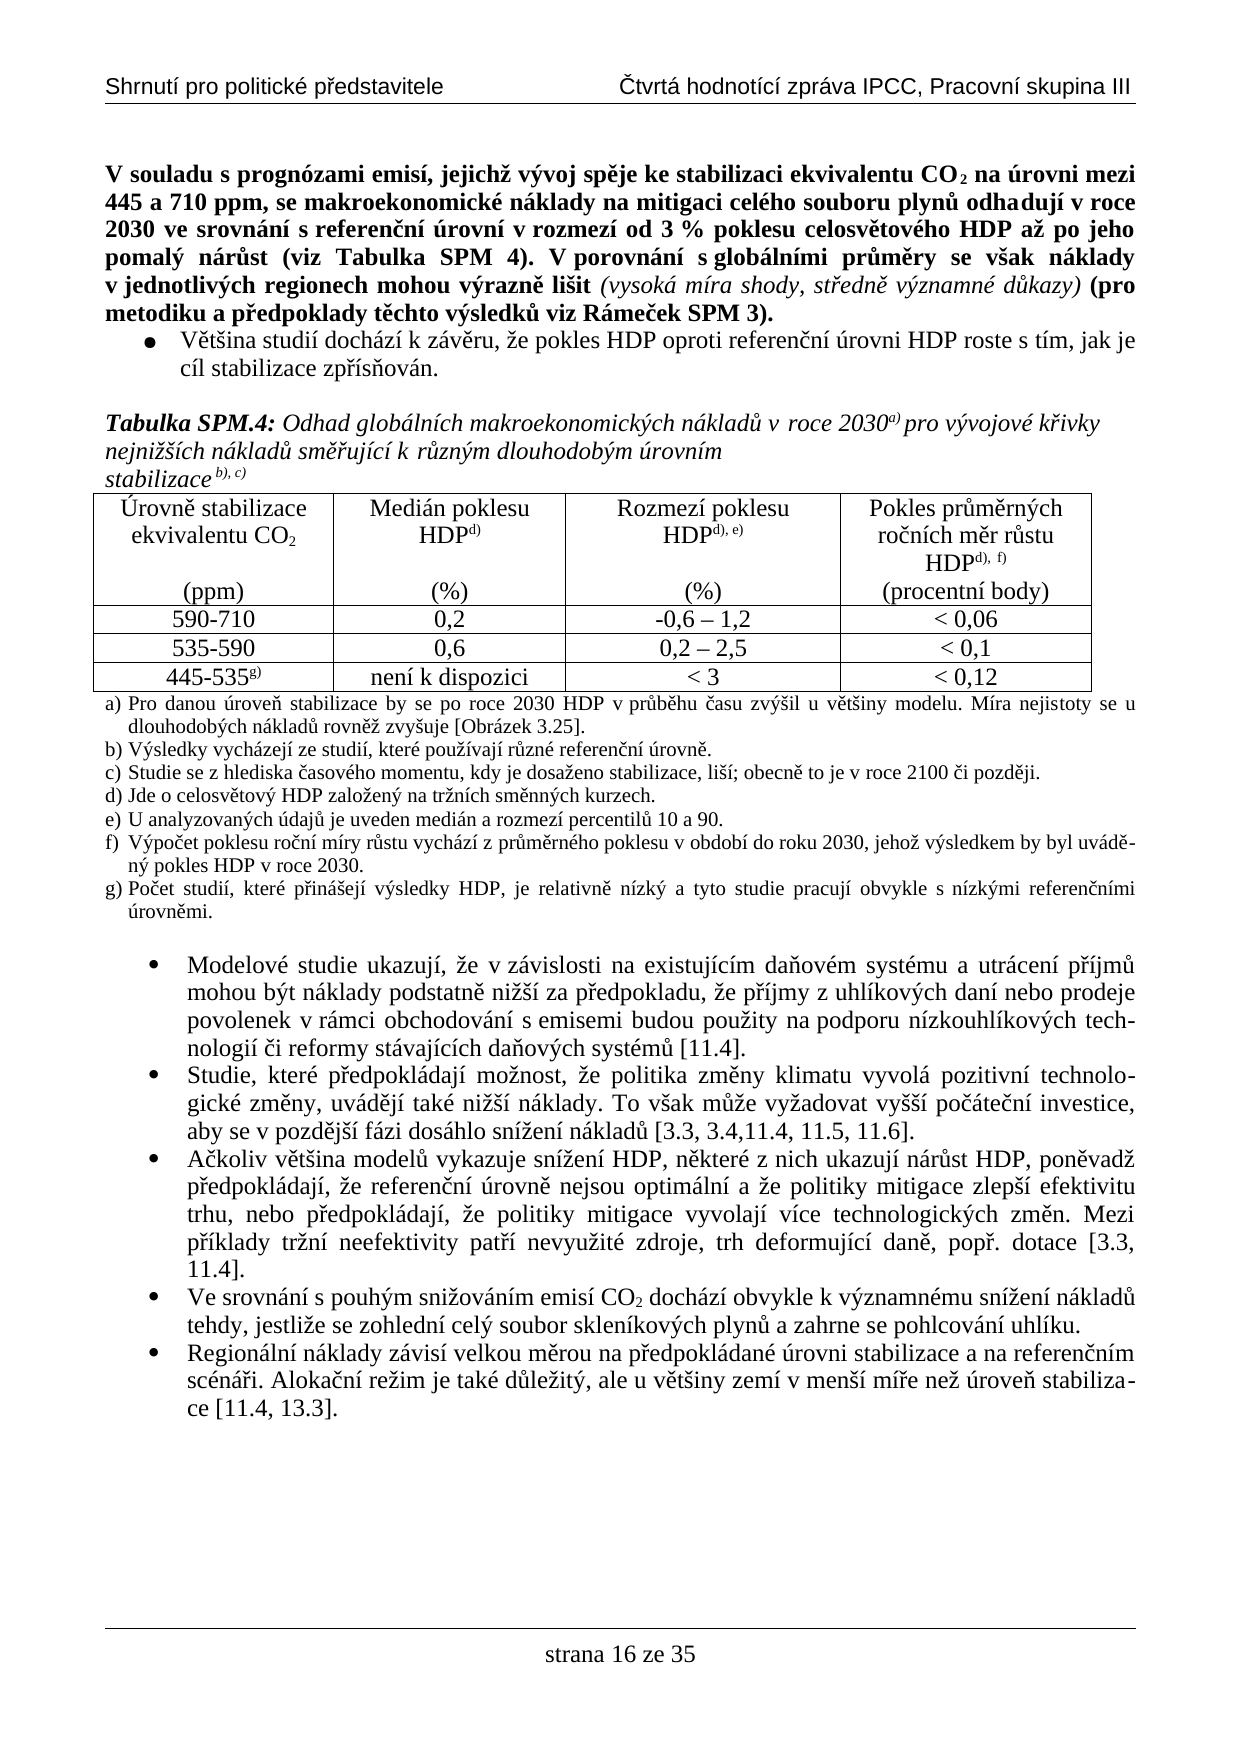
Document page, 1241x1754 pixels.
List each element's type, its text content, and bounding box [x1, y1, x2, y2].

list Ačkoliv většina modelů vykazuje snížení HDP, některé z nich ukazují nárůst HDP, poněvadž předpokládají, že referenční úrovně nejsou optimální a že politiky mitiga­ce zlepší efektivitu trhu, nebo předpokládají, že politiky mitigace vyvolají více technologických změn. Mezi příklady tržní neefektivity patří nevyužité zdroje, trh deformující daně, popř. dotace [3.3, 11.4]. [149, 1145, 1136, 1283]
list Modelové studie ukazují, že v závislosti na existujícím daňovém systému a utrácení příjmů mohou být náklady podstatně nižší za předpokladu, že příjmy z uhlíkových daní nebo prodeje povolenek v rámci obchodování s emisemi budou použity na podporu nízkouhlíkových tech­nologií či reformy stávajících daňových systémů [11.4]. [149, 951, 1136, 1062]
table_header Pokles průměrných ročních měr růstu HDPd), f) (procentní body) [841, 494, 1091, 604]
table_cell 445-535g) [94, 663, 333, 691]
table_cell < 0,12 [841, 663, 1091, 691]
list Studie, které předpokládají možnost, že politika změny klimatu vyvolá pozitivní technolo­gické změny, uvádějí také nižší náklady. To však může vyžadovat vyšší počáteční investice, aby se v pozdější fázi dosáhlo snížení nákladů [3.3, 3.4,11.4, 11.5, 11.6]. [149, 1062, 1136, 1145]
text g) Počet studií, které přinášejí výsledky HDP, je relativně nízký a tyto studie pracují obvykle s nízkými refe­renčními úrovněmi. [105, 877, 1136, 923]
table_cell není k dispozici [334, 663, 565, 691]
text e) U analyzovaných údajů je uveden medián a rozmezí percentilů 10 a 90. [105, 807, 1136, 831]
table_cell < 0,06 [841, 606, 1091, 633]
table_cell 535-590 [94, 634, 333, 662]
table_header Rozmezí poklesu HDPd), e) (%) [566, 494, 840, 604]
table_header Medián poklesu HDPd) (%) [334, 494, 565, 604]
table_cell -0,6 – 1,2 [566, 606, 840, 633]
list Většina studií dochází k závěru, že pokles HDP oproti referenční úrovni HDP roste s tím, jak je cíl stabilizace zpřísňován. [142, 326, 1136, 382]
text a) Pro danou úroveň stabilizace by se po roce 2030 HDP v průběhu času zvýšil u většiny modelu. Míra nejis­toty se u dlouhodobých nákladů rovněž zvyšuje [Obrázek 3.25]. [105, 692, 1136, 738]
table_cell 0,2 – 2,5 [566, 634, 840, 662]
list Ve srovnání s pouhým snižováním emisí CO2 dochází obvykle k významnému snížení nákladů tehdy, jestliže se zohlední celý soubor skleníkových plynů a zahrne se pohlcování uhlíku. [149, 1283, 1136, 1339]
text Tabulka SPM.4: Odhad globálních makroekonomických nákladů v roce 2030a) pro vý­vojové křivky nejnižších nákladů směřující k různým dlouhodobým úrovním [105, 409, 1136, 465]
table_header Úrovně stabilizace ekvivalentu CO2 (ppm) [94, 494, 333, 604]
table_cell 0,6 [334, 634, 565, 662]
table_cell 0,2 [334, 606, 565, 633]
table_cell 590-710 [94, 606, 333, 633]
table_cell < 3 [566, 663, 840, 691]
list Regionální náklady závisí velkou měrou na předpokládané úrovni stabilizace a na referenčním scénáři. Alokační režim je také důležitý, ale u většiny zemí v menší míře než úroveň stabiliza­ce [11.4, 13.3]. [149, 1339, 1136, 1422]
text d) Jde o celosvětový HDP založený na tržních směnných kurzech. [105, 784, 1136, 807]
text b) Výsledky vycházejí ze studií, které používají různé referenční úrovně. [105, 738, 1136, 761]
text f) Výpočet poklesu roční míry růstu vychází z průměrného poklesu v období do roku 2030, jehož výsledkem by byl uvádě­ný pokles HDP v roce 2030. [105, 831, 1136, 877]
text stabilizace b), c) [105, 465, 1136, 493]
text c) Studie se z hlediska časového momentu, kdy je dosaženo stabilizace, liší; obecně to je v roce 2100 či poz­ději. [105, 761, 1136, 784]
table_cell < 0,1 [841, 634, 1091, 662]
